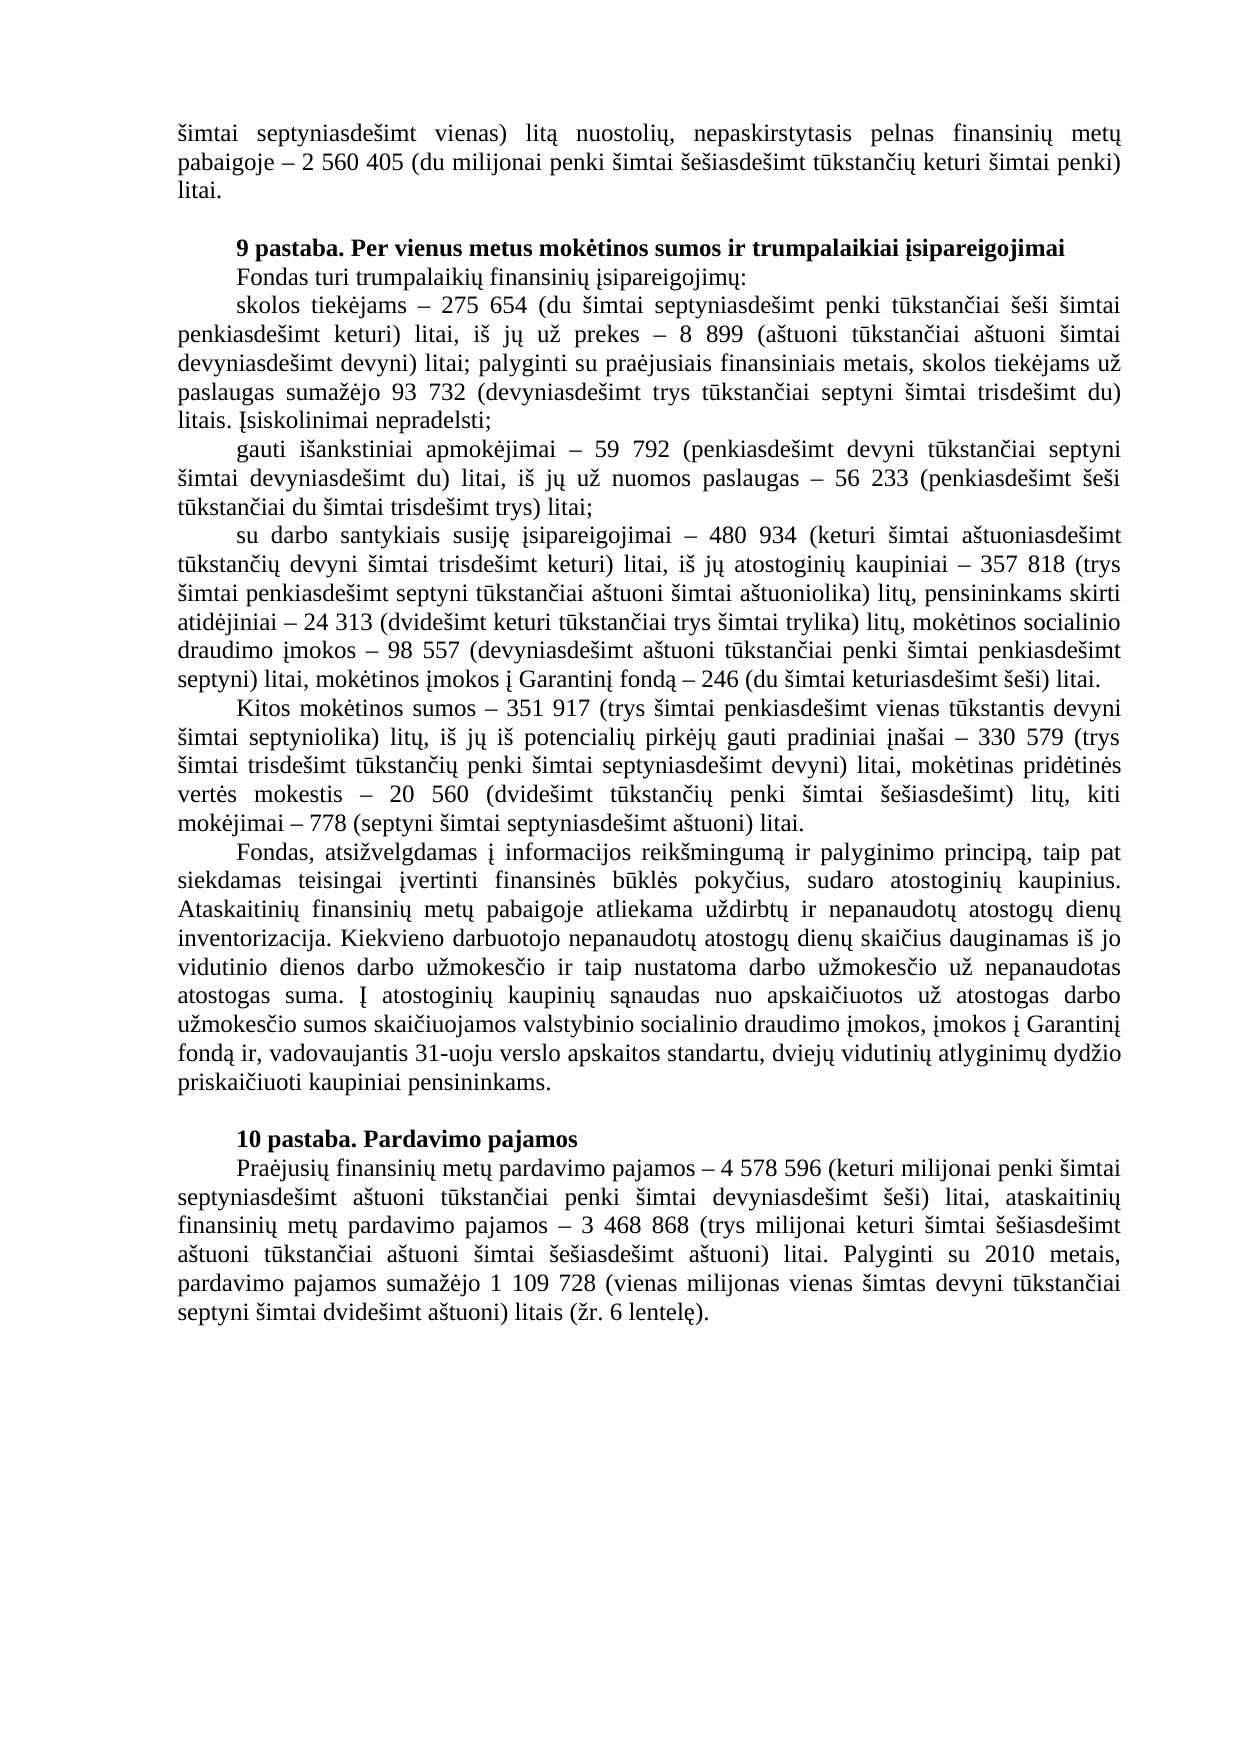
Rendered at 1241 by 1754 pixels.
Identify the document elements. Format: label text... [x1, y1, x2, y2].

text Praėjusių finansinių metų pardavimo pajamos – 4 578 596 (keturi milijonai penki šimtai septyniasdešimt aštuoni tūkstančiai penki šimtai devyniasdešimt šeši) litai, ataskaitinių finansinių metų pardavimo pajamos – 3 468 868 (trys milijonai keturi šimtai šešiasdešimt aštuoni tūkstančiai aštuoni šimtai šešiasdešimt aštuoni) litai. Palyginti su 2010 metais, pardavimo pajamos sumažėjo 1 109 728 (vienas milijonas vienas šimtas devyni tūkstančiai septyni šimtai dvidešimt aštuoni) litais (žr. 6 lentelę). [177, 1153, 1122, 1326]
text su darbo santykiais susiję įsipareigojimai – 480 934 (keturi šimtai aštuoniasdešimt tūkstančių devyni šimtai trisdešimt keturi) litai, iš jų atostoginių kaupiniai – 357 818 (trys šimtai penkiasdešimt septyni tūkstančiai aštuoni šimtai aštuoniolika) litų, pensininkams skirti atidėjiniai – 24 313 (dvidešimt keturi tūkstančiai trys šimtai trylika) litų, mokėtinos socialinio draudimo įmokos – 98 557 (devyniasdešimt aštuoni tūkstančiai penki šimtai penkiasdešimt septyni) litai, mokėtinos įmokos į Garantinį fondą – 246 (du šimtai keturiasdešimt šeši) litai. [177, 521, 1122, 693]
text skolos tiekėjams – 275 654 (du šimtai septyniasdešimt penki tūkstančiai šeši šimtai penkiasdešimt keturi) litai, iš jų už prekes – 8 899 (aštuoni tūkstančiai aštuoni šimtai devyniasdešimt devyni) litai; palyginti su praėjusiais finansiniais metais, skolos tiekėjams už paslaugas sumažėjo 93 732 (devyniasdešimt trys tūkstančiai septyni šimtai trisdešimt du) litais. Įsiskolinimai nepradelsti; [177, 291, 1122, 434]
text gauti išankstiniai apmokėjimai – 59 792 (penkiasdešimt devyni tūkstančiai septyni šimtai devyniasdešimt du) litai, iš jų už nuomos paslaugas – 56 233 (penkiasdešimt šeši tūkstančiai du šimtai trisdešimt trys) litai; [177, 434, 1122, 521]
text Fondas turi trumpalaikių finansinių įsipareigojimų: [177, 262, 1122, 291]
text Kitos mokėtinos sumos – 351 917 (trys šimtai penkiasdešimt vienas tūkstantis devyni šimtai septyniolika) litų, iš jų iš potencialių pirkėjų gauti pradiniai įnašai – 330 579 (trys šimtai trisdešimt tūkstančių penki šimtai septyniasdešimt devyni) litai, mokėtinas pridėtinės vertės mokestis – 20 560 (dvidešimt tūkstančių penki šimtai šešiasdešimt) litų, kiti mokėjimai – 778 (septyni šimtai septyniasdešimt aštuoni) litai. [177, 693, 1122, 837]
text 9 pastaba. Per vienus metus mokėtinos sumos ir trumpalaikiai įsipareigojimai [177, 233, 1122, 262]
text šimtai septyniasdešimt vienas) litą nuostolių, nepaskirstytasis pelnas finansinių metų pabaigoje – 2 560 405 (du milijonai penki šimtai šešiasdešimt tūkstančių keturi šimtai penki) litai. [177, 118, 1122, 204]
text 10 pastaba. Pardavimo pajamos [177, 1124, 1122, 1153]
text Fondas, atsižvelgdamas į informacijos reikšmingumą ir palyginimo principą, taip pat siekdamas teisingai įvertinti finansinės būklės pokyčius, sudaro atostoginių kaupinius. Ataskaitinių finansinių metų pabaigoje atliekama uždirbtų ir nepanaudotų atostogų dienų inventorizacija. Kiekvieno darbuotojo nepanaudotų atostogų dienų skaičius dauginamas iš jo vidutinio dienos darbo užmokesčio ir taip nustatoma darbo užmokesčio už nepanaudotas atostogas suma. Į atostoginių kaupinių sąnaudas nuo apskaičiuotos už atostogas darbo užmokesčio sumos skaičiuojamos valstybinio socialinio draudimo įmokos, įmokos į Garantinį fondą ir, vadovaujantis 31-uoju verslo apskaitos standartu, dviejų vidutinių atlyginimų dydžio priskaičiuoti kaupiniai pensininkams. [177, 837, 1122, 1096]
